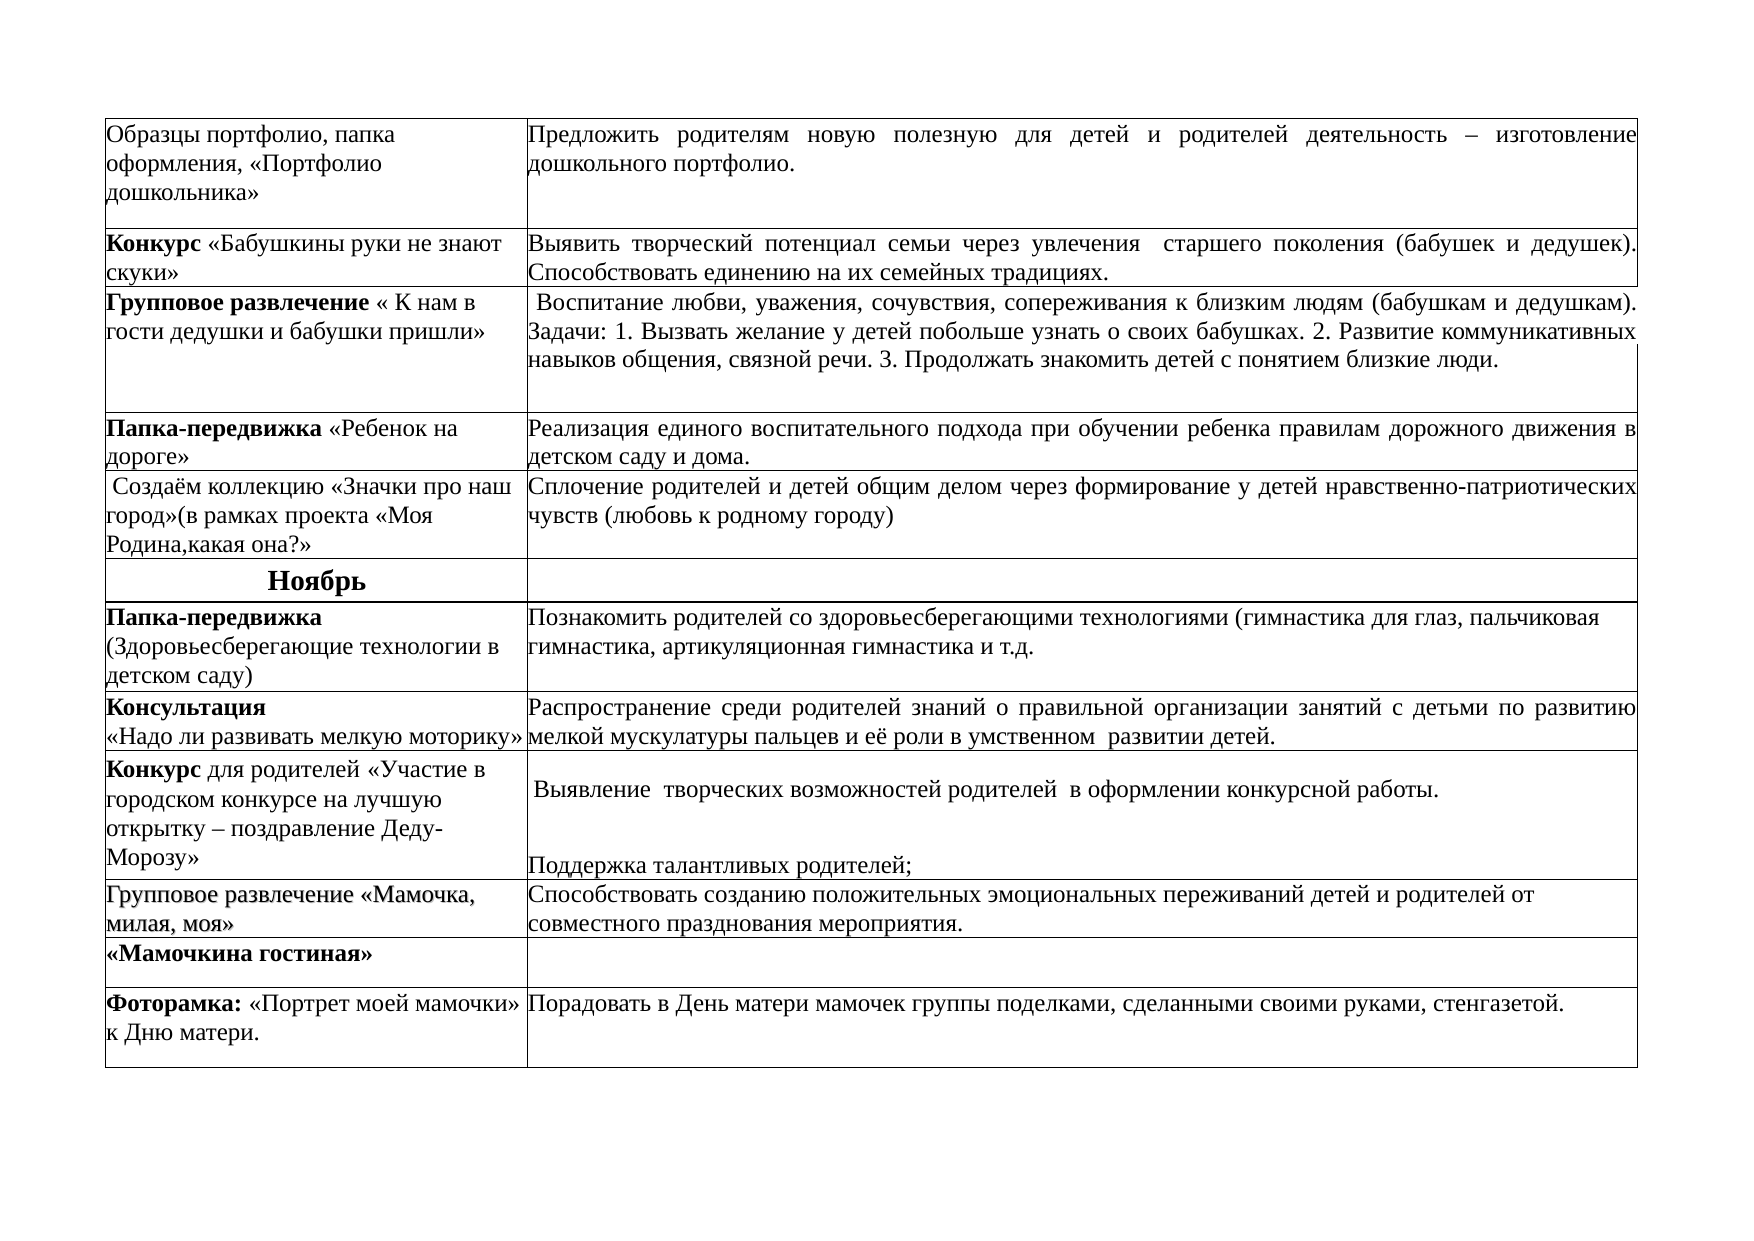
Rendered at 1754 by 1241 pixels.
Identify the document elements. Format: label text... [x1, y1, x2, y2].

table_cell «Мамочкина гостиная» [106, 938, 527, 987]
table_cell Групповое развлечение « К нам в гости дедушки и бабушки пришли» [106, 287, 527, 412]
table_cell Папка-передвижка (Здоровьесберегающие технологии в детском саду) [106, 603, 527, 691]
table_cell Познакомить родителей со здоровьесберегающими технологиями (гимнастика для глаз, пальчиковая гимнастика, артикуляционная гимнастика и т.д. [528, 603, 1637, 691]
table_cell Выявление творческих возможностей родителей в оформлении конкурсной работы. Поддержка талантливых родителей; [528, 751, 1637, 774]
table_cell Конкурс «Бабушкины руки не знают скуки» [106, 229, 527, 286]
table_cell Групповое развлечение «Мамочка, милая, моя» [106, 880, 527, 937]
table_cell Фоторамка: «Портрет моей мамочки» к Дню матери. [106, 988, 527, 1067]
table_cell [528, 971, 1637, 987]
table_cell [528, 559, 1637, 601]
table_cell Предложить родителям новую полезную для детей и родителей деятельность – изготовление дошкольного портфолио. [528, 119, 1637, 227]
table_cell Образцы портфолио, папка оформления, «Портфолио дошкольника» [106, 119, 527, 227]
table_cell Конкурс для родителей «Участие в городском конкурсе на лучшую открытку – поздравление Деду-Морозу» [106, 751, 527, 878]
table_cell Консультация «Надо ли развивать мелкую моторику» [106, 692, 527, 749]
table_cell Создаём коллекцию «Значки про наш город»(в рамках проекта «Моя Родина,какая она?» [106, 471, 527, 557]
table_cell Папка-передвижка «Ребенок на дороге» [106, 413, 527, 470]
table_cell Выявить творческий потенциал семьи через увлечения старшего поколения (бабушек и дедушек). Способствовать единению на их семейных традициях. [528, 229, 1637, 286]
table_cell Распространение среди родителей знаний о правильной организации занятий с детьми по развитию мелкой мускулатуры пальцев и её роли в умственном развитии детей. [528, 692, 1637, 749]
table_cell Сплочение родителей и детей общим делом через формирование у детей нравственно-патриотических чувств (любовь к родному городу) [528, 471, 1637, 557]
table_cell Ноябрь [106, 559, 527, 601]
table_cell Реализация единого воспитательного подхода при обучении ребенка правилам дорожного движения в детском саду и дома. [528, 413, 1637, 470]
table_cell Порадовать в День матери мамочек группы поделками, сделанными своими руками, стенгазетой. [528, 988, 1637, 1067]
table_cell Воспитание любви, уважения, сочувствия, сопереживания к близким людям (бабушкам и дедушкам). Задачи: 1. Вызвать желание у детей побольше узнать о своих бабушках. 2. Развитие коммуникативных навыков общения, связной речи. 3. Продолжать знакомить детей с понятием близкие люди. [528, 287, 1637, 412]
